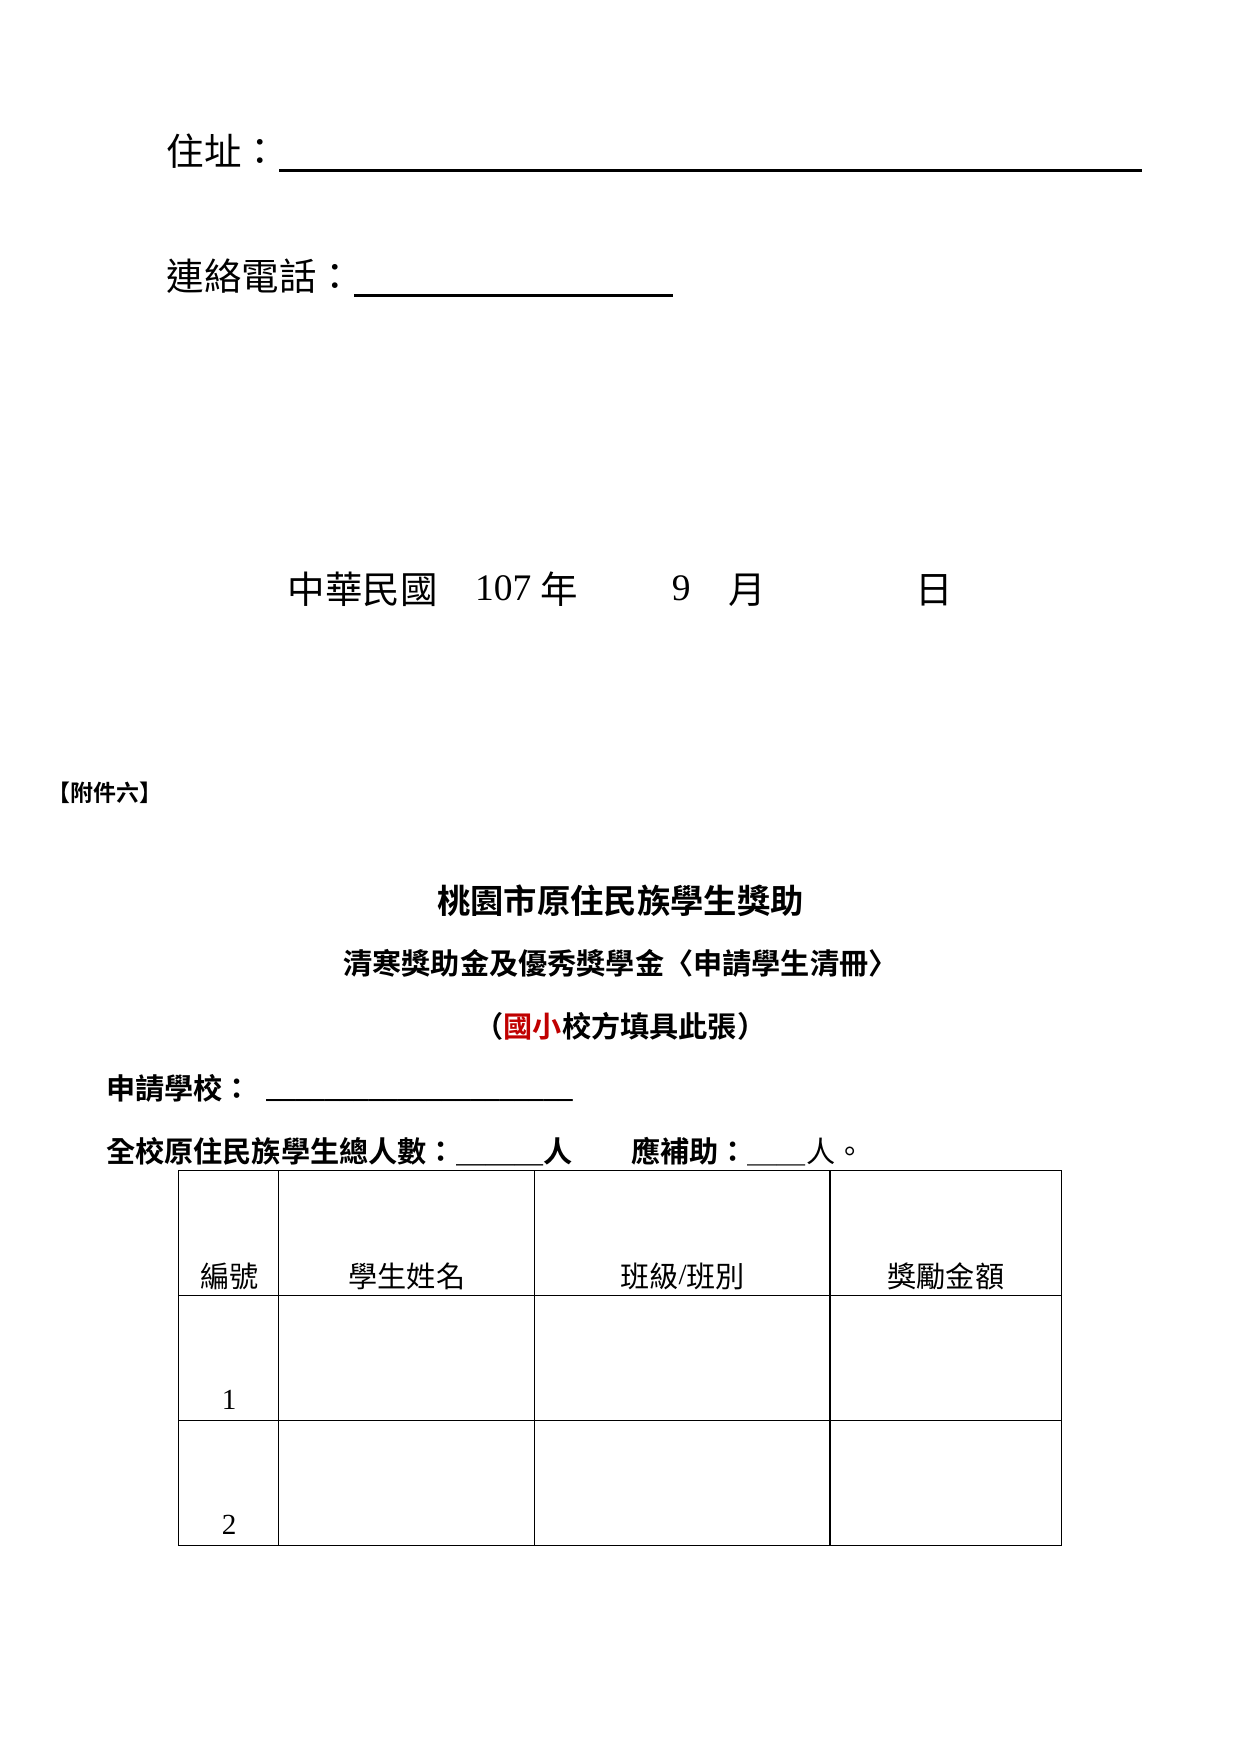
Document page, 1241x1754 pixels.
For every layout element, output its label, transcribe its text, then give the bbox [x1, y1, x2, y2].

table_header 班級/班別 [535, 1171, 829, 1295]
text 中華民國 107 年 9 月 日 [47, 545, 1193, 608]
table_cell 1 [179, 1296, 278, 1420]
text 申請學校： _____________________ [47, 1045, 1193, 1108]
table_header 學生姓名 [279, 1171, 534, 1295]
table_cell 2 [179, 1421, 278, 1545]
table_cell [831, 1296, 1061, 1420]
table_cell [831, 1421, 1061, 1545]
text 全校原住民族學生總人數：＿＿＿人 應補助：＿＿人。 [47, 1108, 1193, 1170]
text 桃園市原住民族學生獎助 [47, 858, 1193, 920]
table_header 獎勵金額 [831, 1171, 1061, 1295]
table_header 編號 [179, 1171, 278, 1295]
text 住址： [167, 108, 1193, 170]
table_cell [279, 1296, 534, 1420]
table_cell [535, 1421, 829, 1545]
text 清寒獎助金及優秀獎學金〈申請學生清冊〉 （國小校方填具此張） [47, 920, 1193, 1045]
text 連絡電話： [167, 233, 1193, 295]
table_cell [535, 1296, 829, 1420]
table_cell [279, 1421, 534, 1545]
text 【附件六】 [47, 775, 1193, 808]
